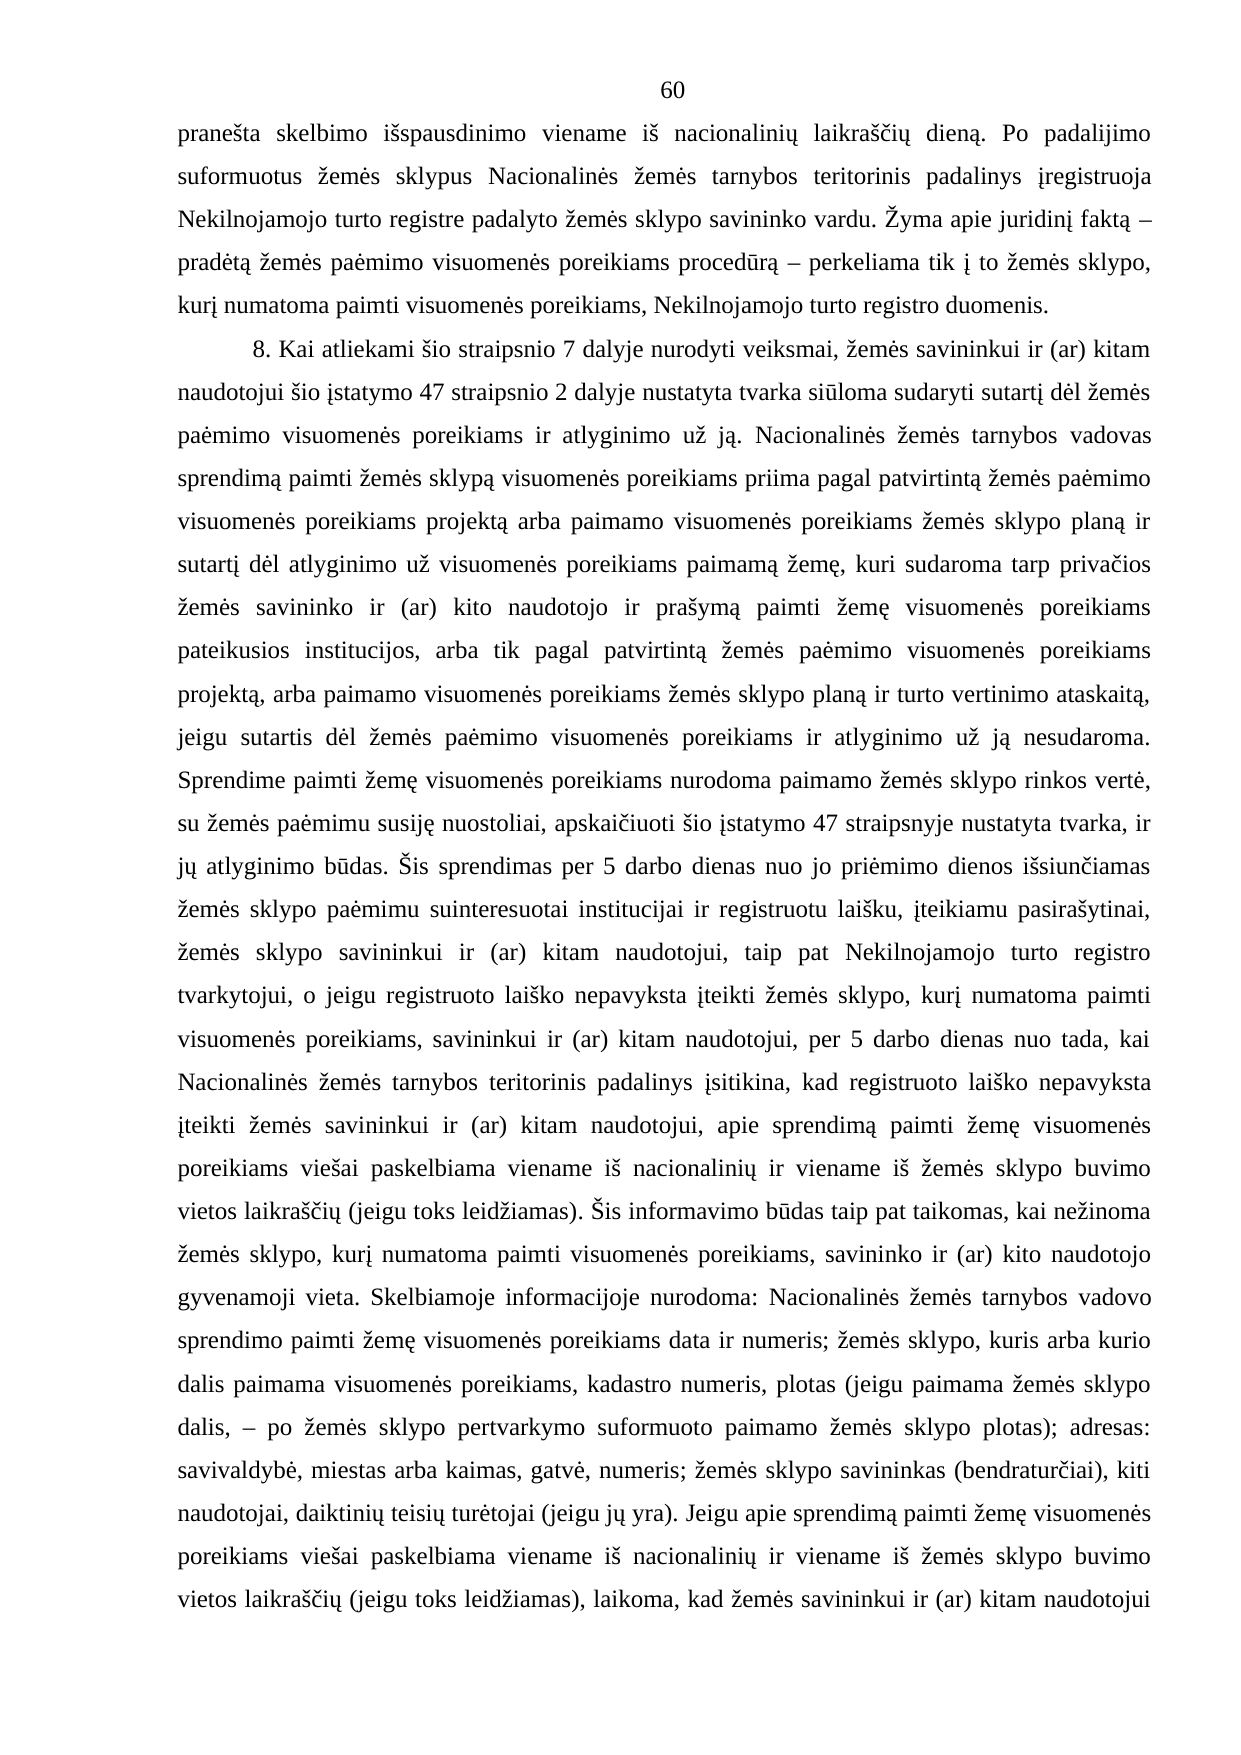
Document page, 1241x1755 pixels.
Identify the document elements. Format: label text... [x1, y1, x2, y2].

text pranešta skelbimo išspausdinimo viename iš nacionalinių laikraščių dieną. Po padalijimo suformuotus žemės sklypus Nacionalinės žemės tarnybos teritorinis padalinys įregistruoja Nekilnojamojo turto registre padalyto žemės sklypo savininko vardu. Žyma apie juridinį faktą – pradėtą žemės paėmimo visuomenės poreikiams procedūrą – perkeliama tik į to žemės sklypo, kurį numatoma paimti visuomenės poreikiams, Nekilnojamojo turto registro duomenis. [177, 118, 1152, 319]
text 8. Kai atliekami šio straipsnio 7 dalyje nurodyti veiksmai, žemės savininkui ir (ar) kitam naudotojui šio įstatymo 47 straipsnio 2 dalyje nustatyta tvarka siūloma sudaryti sutartį dėl žemės paėmimo visuomenės poreikiams ir atlyginimo už ją. Nacionalinės žemės tarnybos vadovas sprendimą paimti žemės sklypą visuomenės poreikiams priima pagal patvirtintą žemės paėmimo visuomenės poreikiams projektą arba paimamo visuomenės poreikiams žemės sklypo planą ir sutartį dėl atlyginimo už visuomenės poreikiams paimamą žemę, kuri sudaroma tarp privačios žemės savininko ir (ar) kito naudotojo ir prašymą paimti žemę visuomenės poreikiams pateikusios institucijos, arba tik pagal patvirtintą žemės paėmimo visuomenės poreikiams projektą, arba paimamo visuomenės poreikiams žemės sklypo planą ir turto vertinimo ataskaitą, jeigu sutartis dėl žemės paėmimo visuomenės poreikiams ir atlyginimo už ją nesudaroma. Sprendime paimti žemę visuomenės poreikiams nurodoma paimamo žemės sklypo rinkos vertė, su žemės paėmimu susiję nuostoliai, apskaičiuoti šio įstatymo 47 straipsnyje nustatyta tvarka, ir jų atlyginimo būdas. Šis sprendimas per 5 darbo dienas nuo jo priėmimo dienos išsiunčiamas žemės sklypo paėmimu suinteresuotai institucijai ir registruotu laišku, įteikiamu pasirašytinai, žemės sklypo savininkui ir (ar) kitam naudotojui, taip pat Nekilnojamojo turto registro tvarkytojui, o jeigu registruoto laiško nepavyksta įteikti žemės sklypo, kurį numatoma paimti visuomenės poreikiams, savininkui ir (ar) kitam naudotojui, per 5 darbo dienas nuo tada, kai Nacionalinės žemės tarnybos teritorinis padalinys įsitikina, kad registruoto laiško nepavyksta įteikti žemės savininkui ir (ar) kitam naudotojui, apie sprendimą paimti žemę visuomenės poreikiams viešai paskelbiama viename iš nacionalinių ir viename iš žemės sklypo buvimo vietos laikraščių (jeigu toks leidžiamas). Šis informavimo būdas taip pat taikomas, kai nežinoma žemės sklypo, kurį numatoma paimti visuomenės poreikiams, savininko ir (ar) kito naudotojo gyvenamoji vieta. Skelbiamoje informacijoje nurodoma: Nacionalinės žemės tarnybos vadovo sprendimo paimti žemę visuomenės poreikiams data ir numeris; žemės sklypo, kuris arba kurio dalis paimama visuomenės poreikiams, kadastro numeris, plotas (jeigu paimama žemės sklypo dalis, – po žemės sklypo pertvarkymo suformuoto paimamo žemės sklypo plotas); adresas: savivaldybė, miestas arba kaimas, gatvė, numeris; žemės sklypo savininkas (bendraturčiai), kiti naudotojai, daiktinių teisių turėtojai (jeigu jų yra). Jeigu apie sprendimą paimti žemę visuomenės poreikiams viešai paskelbiama viename iš nacionalinių ir viename iš žemės sklypo buvimo vietos laikraščių (jeigu toks leidžiamas), laikoma, kad žemės savininkui ir (ar) kitam naudotojui [177, 334, 1152, 1613]
